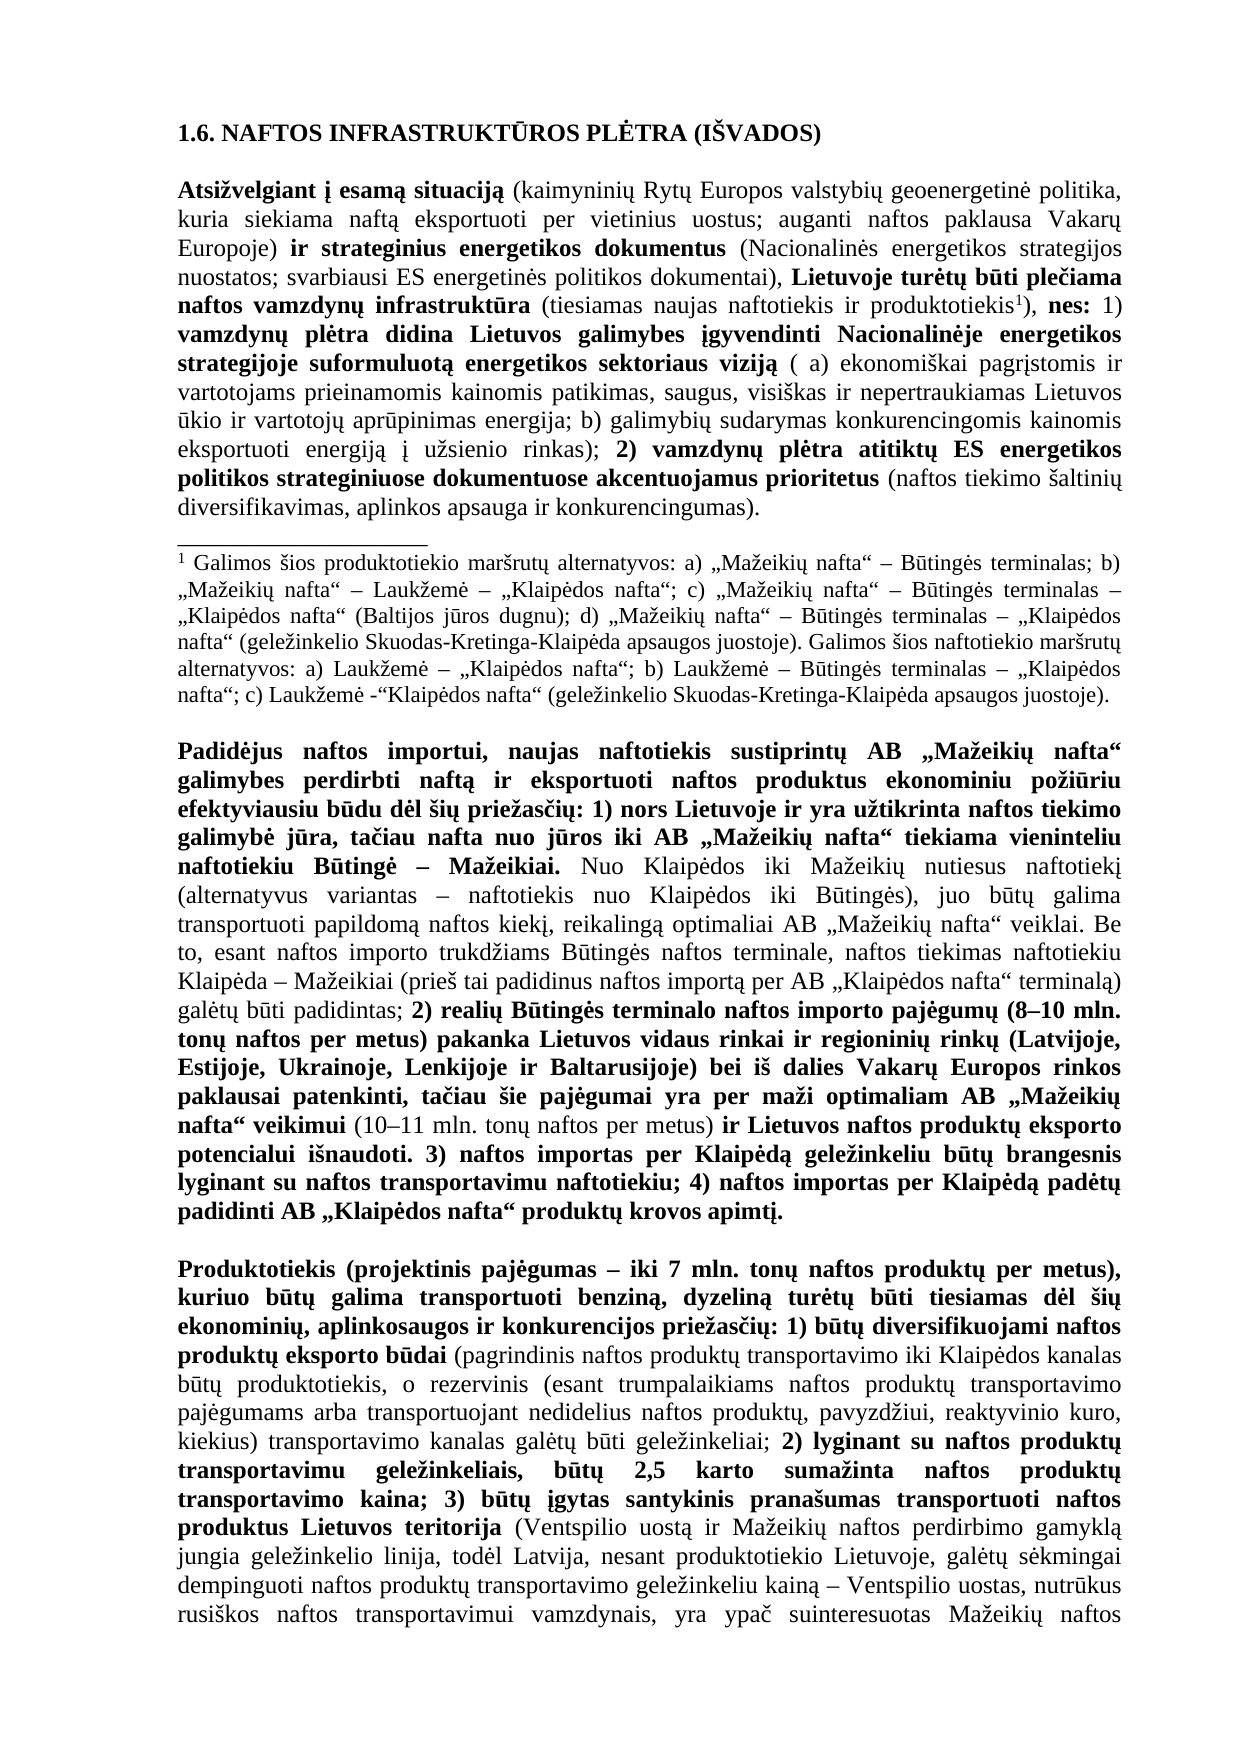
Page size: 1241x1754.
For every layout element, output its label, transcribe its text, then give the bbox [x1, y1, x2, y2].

text Atsižvelgiant į esamą situaciją (kaimyninių Rytų Europos valstybių geoenergetinė politika, kuria siekiama naftą eksportuoti per vietinius uostus; auganti naftos paklausa Vakarų Europoje) ir strateginius energetikos dokumentus (Nacionalinės energetikos strategijos nuostatos; svarbiausi ES energetinės politikos dokumentai), Lietuvoje turėtų būti plečiama naftos vamzdynų infrastruktūra (tiesiamas naujas naftotiekis ir produktotiekis1), nes: 1) vamzdynų plėtra didina Lietuvos galimybes įgyvendinti Nacionalinėje energetikos strategijoje suformuluotą energetikos sektoriaus viziją ( a) ekonomiškai pagrįstomis ir vartotojams prieinamomis kainomis patikimas, saugus, visiškas ir nepertraukiamas Lietuvos ūkio ir vartotojų aprūpinimas energija; b) galimybių sudarymas konkurencingomis kainomis eksportuoti energiją į užsienio rinkas); 2) vamzdynų plėtra atitiktų ES energetikos politikos strateginiuose dokumentuose akcentuojamus prioritetus (naftos tiekimo šaltinių diversifikavimas, aplinkos apsauga ir konkurencingumas). [177, 176, 1122, 521]
text Produktotiekis (projektinis pajėgumas – iki 7 mln. tonų naftos produktų per metus), kuriuo būtų galima transportuoti benziną, dyzeliną turėtų būti tiesiamas dėl šių ekonominių, aplinkosaugos ir konkurencijos priežasčių: 1) būtų diversifikuojami naftos produktų eksporto būdai (pagrindinis naftos produktų transportavimo iki Klaipėdos kanalas būtų produktotiekis, o rezervinis (esant trumpalaikiams naftos produktų transportavimo pajėgumams arba transportuojant nedidelius naftos produktų, pavyzdžiui, reaktyvinio kuro, kiekius) transportavimo kanalas galėtų būti geležinkeliai; 2) lyginant su naftos produktų transportavimu geležinkeliais, būtų 2,5 karto sumažinta naftos produktų transportavimo kaina; 3) būtų įgytas santykinis pranašumas transportuoti naftos produktus Lietuvos teritorija (Ventspilio uostą ir Mažeikių naftos perdirbimo gamyklą jungia geležinkelio linija, todėl Latvija, nesant produktotiekio Lietuvoje, galėtų sėkmingai dempinguoti naftos produktų transportavimo geležinkeliu kainą – Ventspilio uostas, nutrūkus rusiškos naftos transportavimui vamzdynais, yra ypač suinteresuotas Mažeikių naftos [177, 1254, 1122, 1627]
text ____________________ [177, 521, 1122, 549]
text Padidėjus naftos importui, naujas naftotiekis sustiprintų AB „Mažeikių nafta“ galimybes perdirbti naftą ir eksportuoti naftos produktus ekonominiu požiūriu efektyviausiu būdu dėl šių priežasčių: 1) nors Lietuvoje ir yra užtikrinta naftos tiekimo galimybė jūra, tačiau nafta nuo jūros iki AB „Mažeikių nafta“ tiekiama vieninteliu naftotiekiu Būtingė – Mažeikiai. Nuo Klaipėdos iki Mažeikių nutiesus naftotiekį (alternatyvus variantas – naftotiekis nuo Klaipėdos iki Būtingės), juo būtų galima transportuoti papildomą naftos kiekį, reikalingą optimaliai AB „Mažeikių nafta“ veiklai. Be to, esant naftos importo trukdžiams Būtingės naftos terminale, naftos tiekimas naftotiekiu Klaipėda – Mažeikiai (prieš tai padidinus naftos importą per AB „Klaipėdos nafta“ terminalą) galėtų būti padidintas; 2) realių Būtingės terminalo naftos importo pajėgumų (8–10 mln. tonų naftos per metus) pakanka Lietuvos vidaus rinkai ir regioninių rinkų (Latvijoje, Estijoje, Ukrainoje, Lenkijoje ir Baltarusijoje) bei iš dalies Vakarų Europos rinkos paklausai patenkinti, tačiau šie pajėgumai yra per maži optimaliam AB „Mažeikių nafta“ veikimui (10–11 mln. tonų naftos per metus) ir Lietuvos naftos produktų eksporto potencialui išnaudoti. 3) naftos importas per Klaipėdą geležinkeliu būtų brangesnis lyginant su naftos transportavimu naftotiekiu; 4) naftos importas per Klaipėdą padėtų padidinti AB „Klaipėdos nafta“ produktų krovos apimtį. [177, 736, 1122, 1225]
text 1.6. NAFTOS INFRASTRUKTŪROS PLĖTRA (IŠVADOS) [177, 118, 1122, 147]
text 1 Galimos šios produktotiekio maršrutų alternatyvos: a) „Mažeikių nafta“ – Būtingės terminalas; b) „Mažeikių nafta“ – Laukžemė – „Klaipėdos nafta“; c) „Mažeikių nafta“ – Būtingės terminalas – „Klaipėdos nafta“ (Baltijos jūros dugnu); d) „Mažeikių nafta“ – Būtingės terminalas – „Klaipėdos nafta“ (geležinkelio Skuodas-Kretinga-Klaipėda apsaugos juostoje). Galimos šios naftotiekio maršrutų alternatyvos: a) Laukžemė – „Klaipėdos nafta“; b) Laukžemė – Būtingės terminalas – „Klaipėdos nafta“; c) Laukžemė -“Klaipėdos nafta“ (geležinkelio Skuodas-Kretinga-Klaipėda apsaugos juostoje). [177, 549, 1122, 707]
